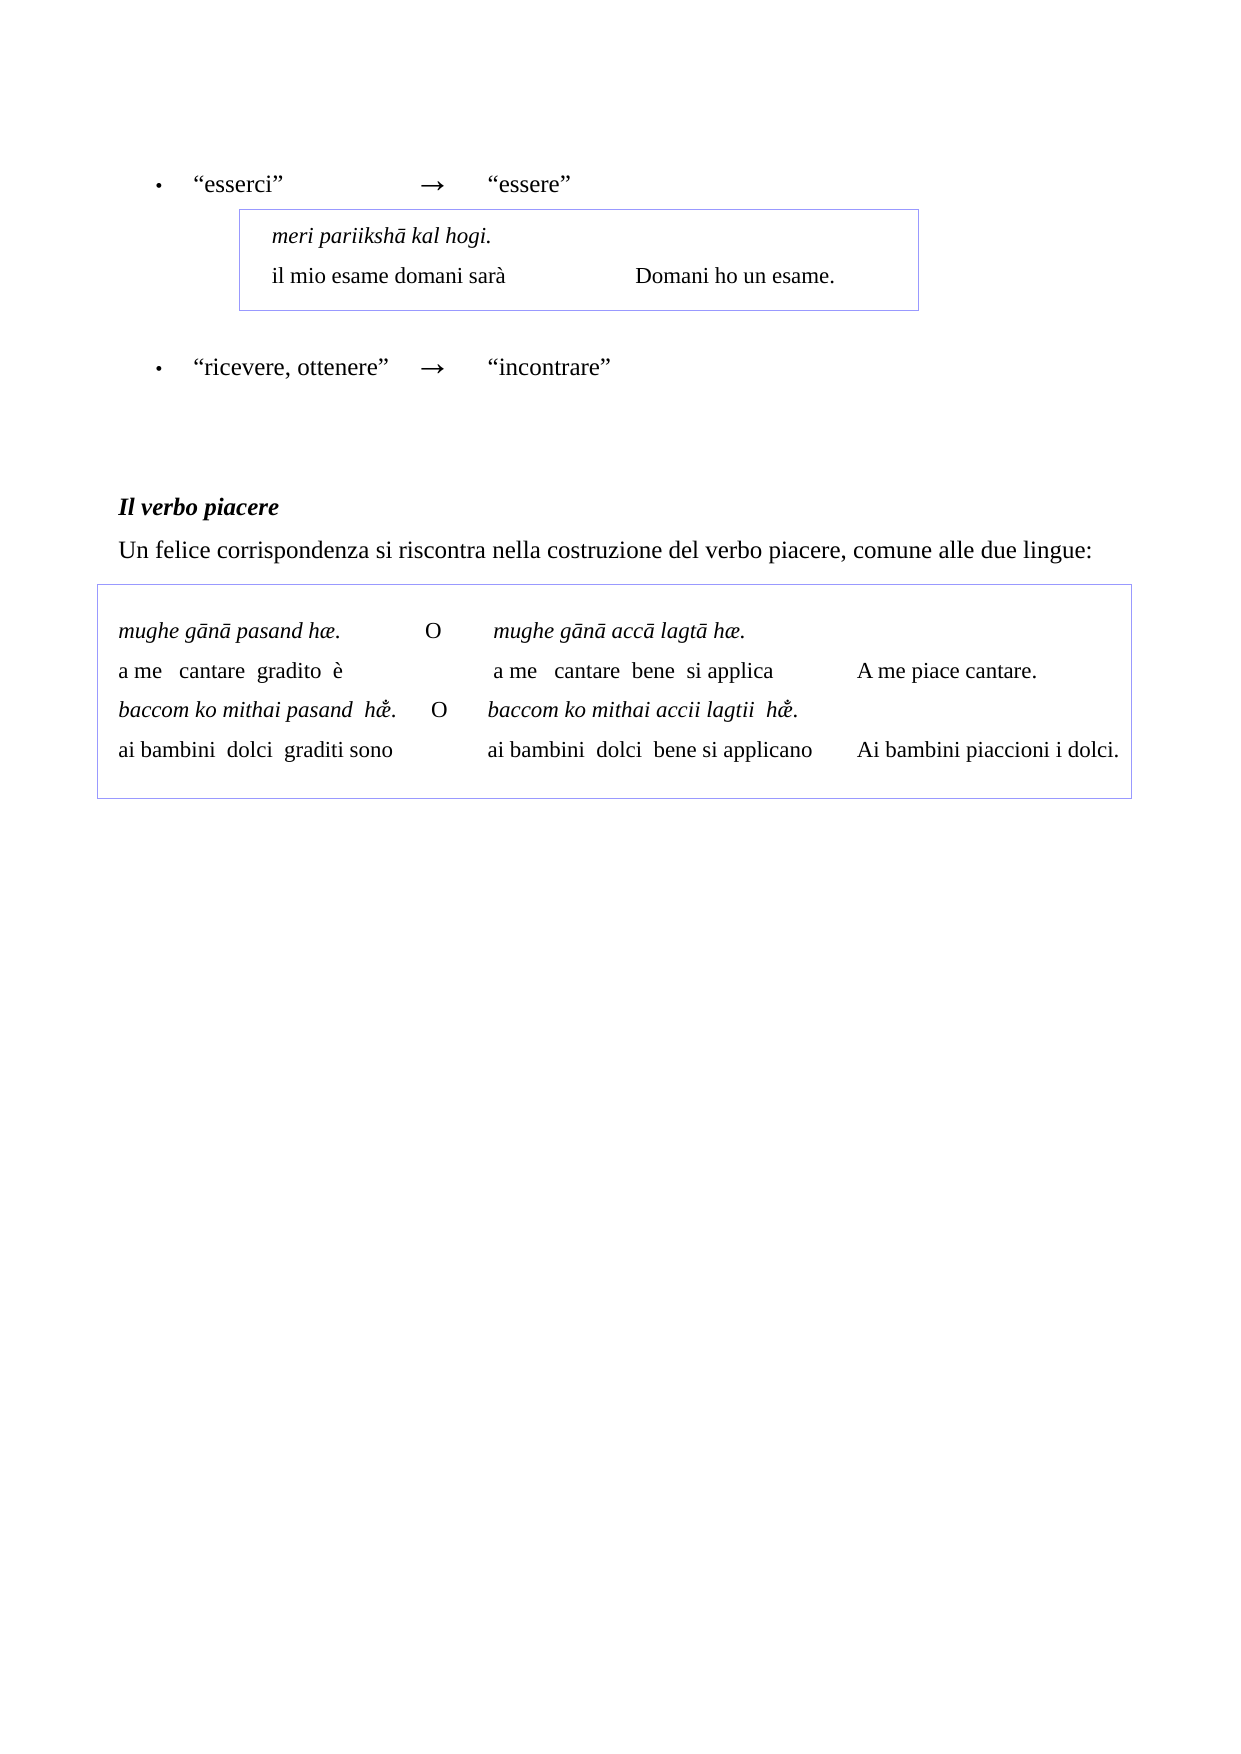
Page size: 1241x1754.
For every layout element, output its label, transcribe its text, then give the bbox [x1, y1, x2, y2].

list “ricevere, ottenere” → “incontrare” [156, 341, 1122, 384]
text Il verbo piacere [118, 492, 1122, 520]
text Un felice corrispondenza si riscontra nella costruzione del verbo piacere, comune alle due lingue: [118, 535, 1122, 563]
list il mio esame domani sarà Domani ho un esame. [919, 262, 1122, 288]
list meri pariikshā kal hogi. [919, 222, 1122, 249]
list “esserci” → “essere” [156, 158, 1122, 201]
